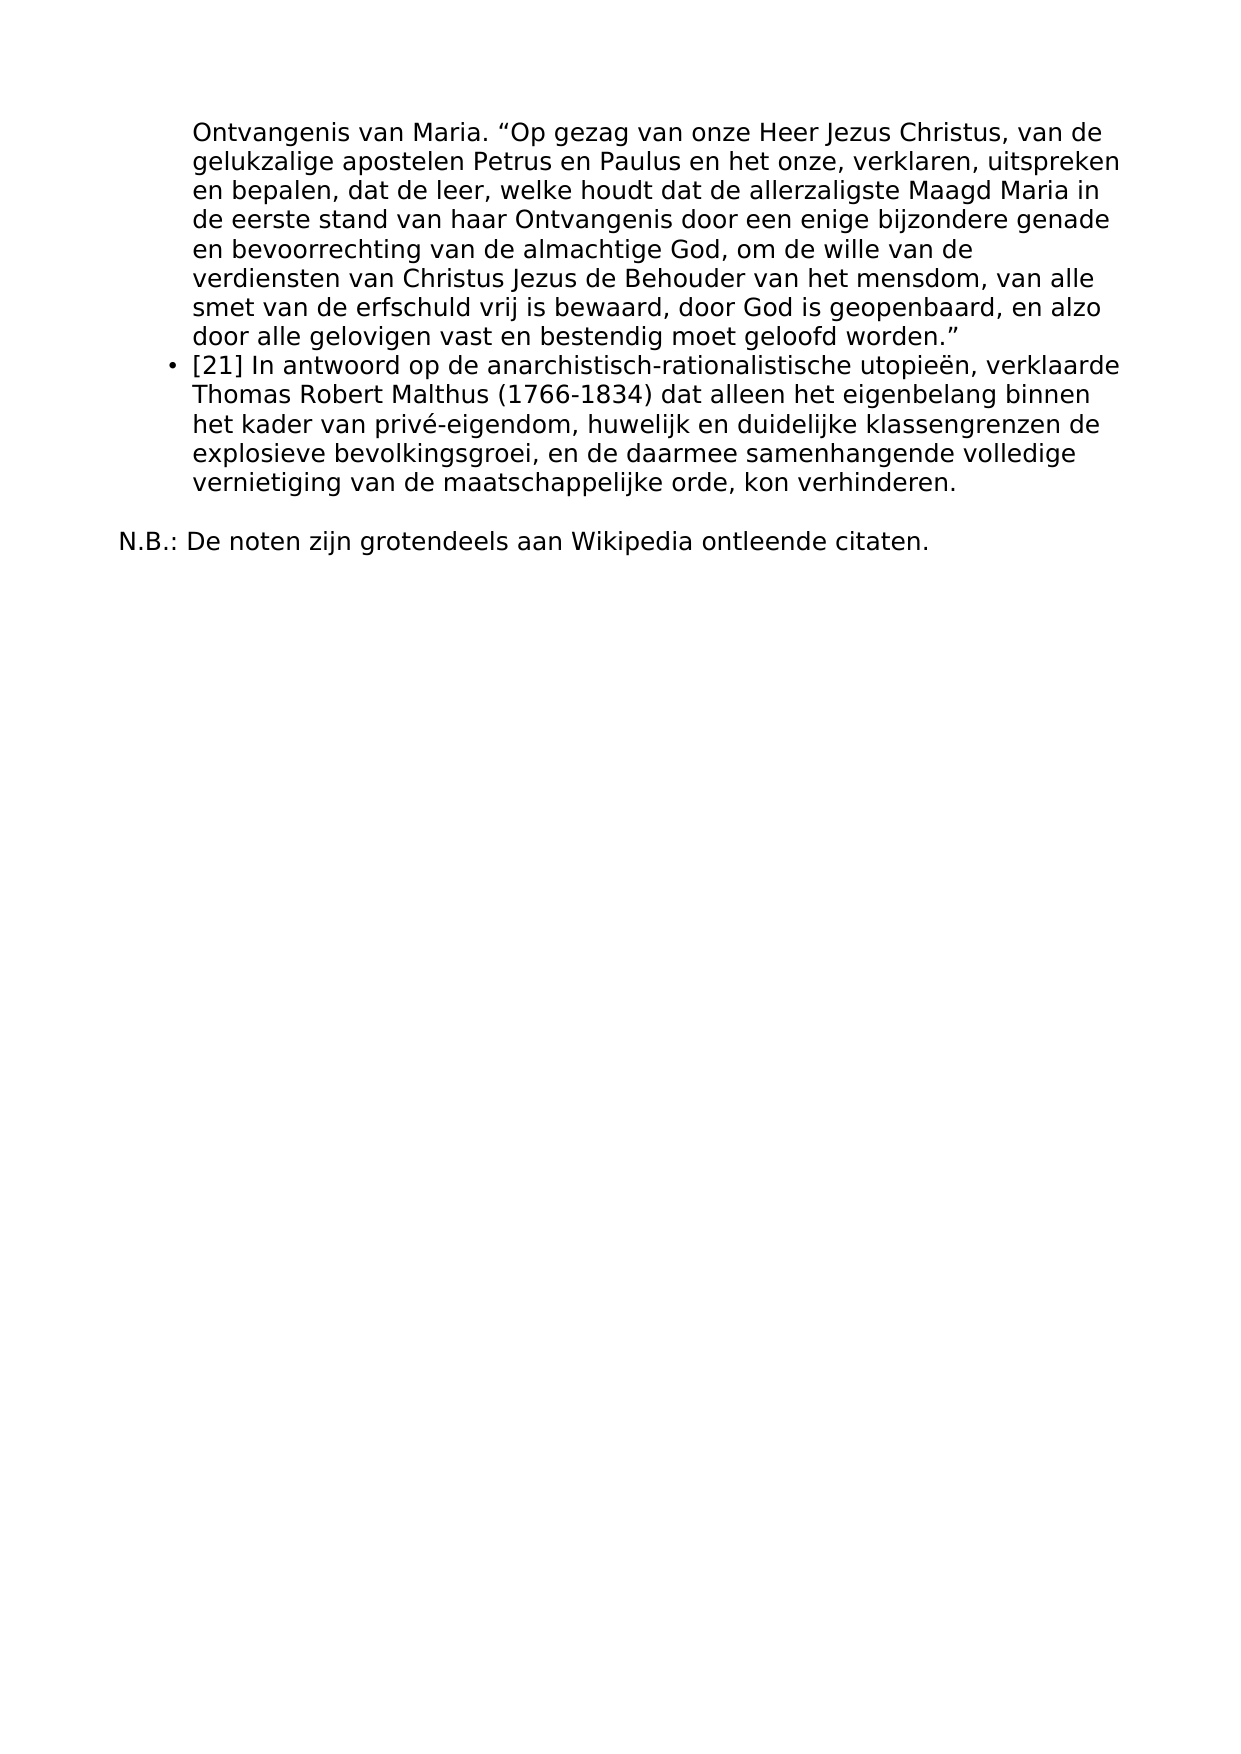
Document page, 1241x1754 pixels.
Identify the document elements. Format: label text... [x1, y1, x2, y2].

list Ontvangenis van Maria. “Op gezag van onze Heer Jezus Christus, van de gelukzalige apostelen Petrus en Paulus en het onze, verklaren, uitspreken en bepalen, dat de leer, welke houdt dat de allerzaligste Maagd Maria in de eerste stand van haar Ontvangenis door een enige bijzondere genade en bevoorrechting van de almachtige God, om de wille van de verdiensten van Christus Jezus de Behouder van het mensdom, van alle smet van de erfschuld vrij is bewaard, door God is geopenbaard, en alzo door alle gelovigen vast en bestendig moet geloofd worden.” [177, 118, 1122, 351]
list [21] In antwoord op de anarchistisch-rationalistische utopieën, verklaarde Thomas Robert Malthus (1766-1834) dat alleen het eigenbelang binnen het kader van privé-eigendom, huwelijk en duidelijke klassengrenzen de explosieve bevolkingsgroei, en de daarmee samenhangende volledige vernietiging van de maatschappelijke orde, kon verhinderen. [177, 351, 1122, 497]
text N.B.: De noten zijn grotendeels aan Wikipedia ontleende citaten. [118, 527, 1122, 556]
